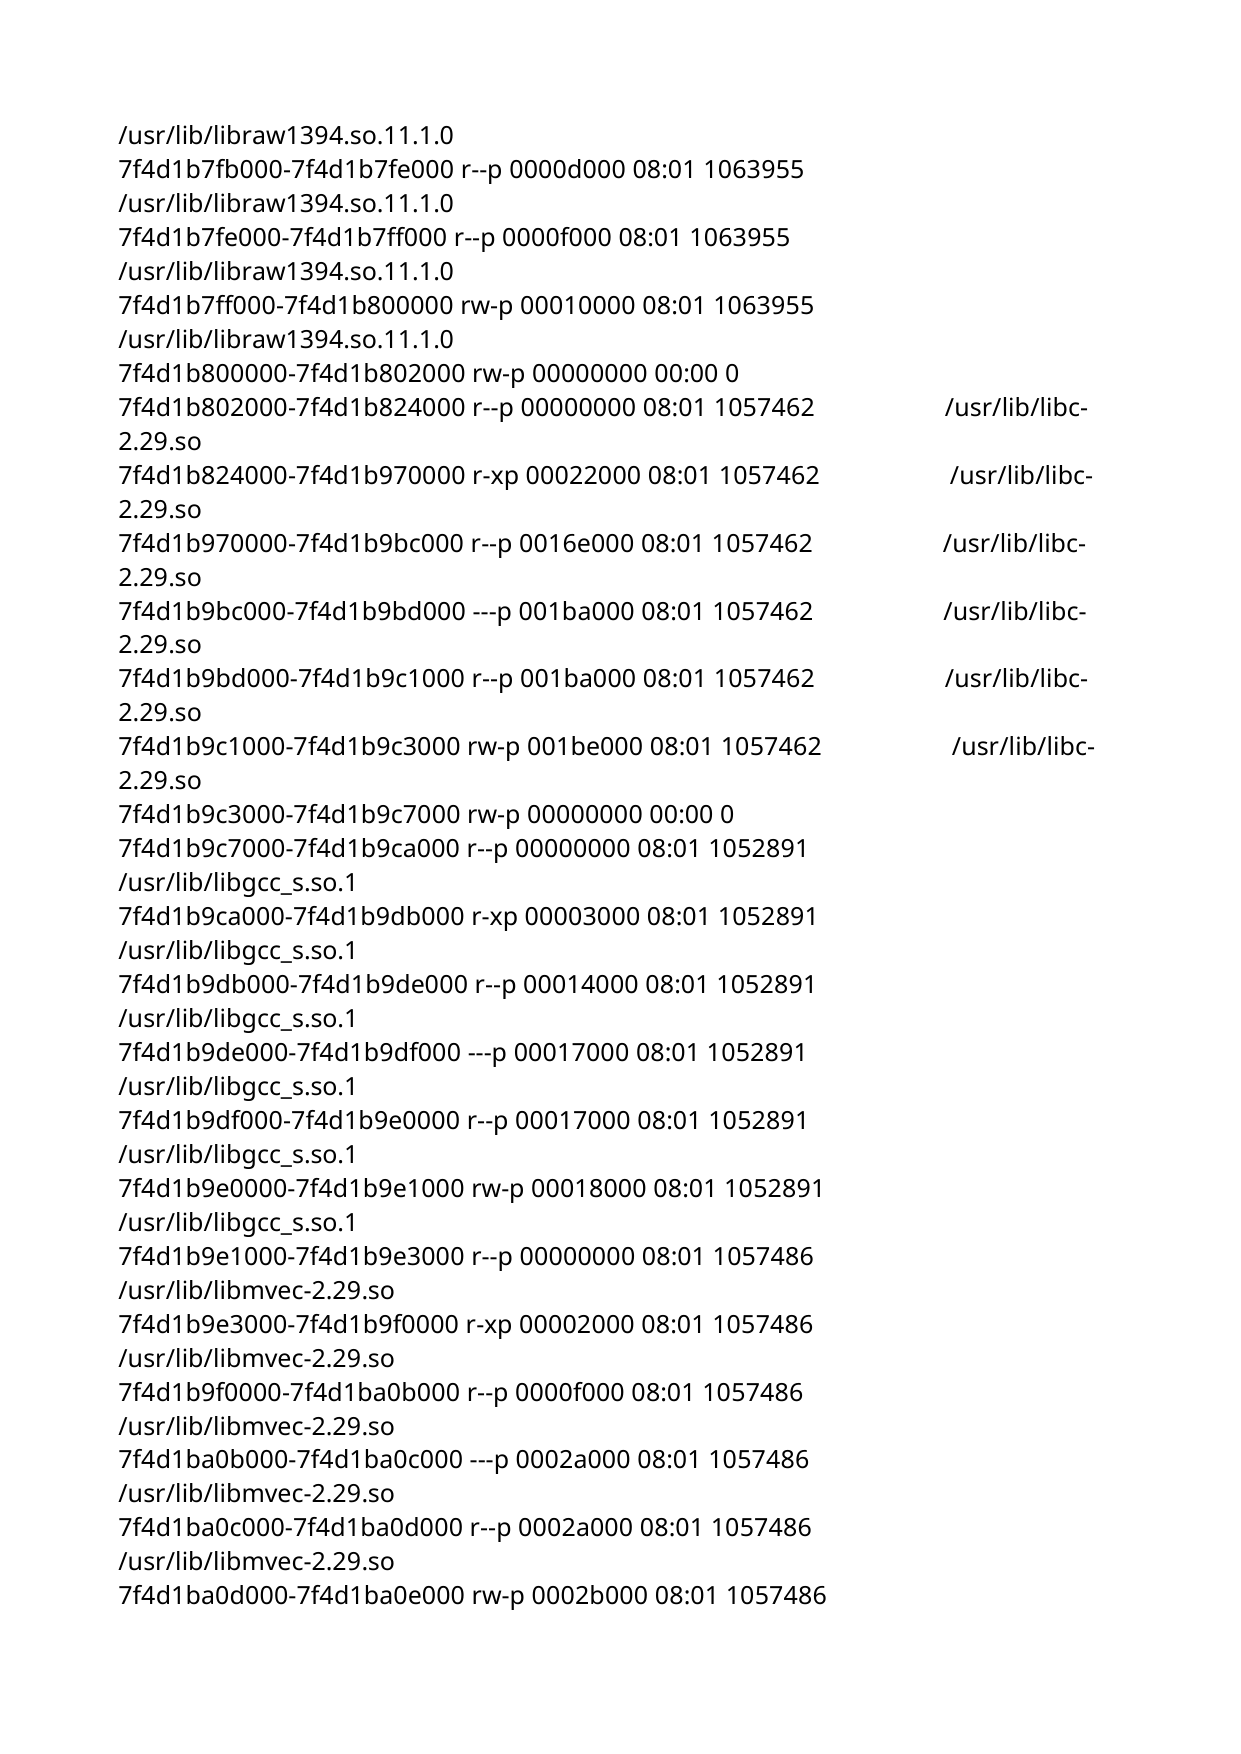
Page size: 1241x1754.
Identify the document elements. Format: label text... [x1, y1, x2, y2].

text 7f4d1b9c7000-7f4d1b9ca000 r--p 00000000 08:01 1052891 /usr/lib/libgcc_s.so.1 [118, 831, 1122, 899]
text 7f4d1ba0d000-7f4d1ba0e000 rw-p 0002b000 08:01 1057486 [118, 1578, 1122, 1612]
text 7f4d1ba0b000-7f4d1ba0c000 ---p 0002a000 08:01 1057486 /usr/lib/libmvec-2.29.so [118, 1442, 1122, 1510]
text 7f4d1b9c3000-7f4d1b9c7000 rw-p 00000000 00:00 0 [118, 797, 1122, 831]
text 7f4d1b9e0000-7f4d1b9e1000 rw-p 00018000 08:01 1052891 /usr/lib/libgcc_s.so.1 [118, 1171, 1122, 1239]
text 7f4d1b9e3000-7f4d1b9f0000 r-xp 00002000 08:01 1057486 /usr/lib/libmvec-2.29.so [118, 1307, 1122, 1374]
text 7f4d1b970000-7f4d1b9bc000 r--p 0016e000 08:01 1057462 /usr/lib/libc-2.29.so [118, 526, 1122, 593]
text 7f4d1b9de000-7f4d1b9df000 ---p 00017000 08:01 1052891 /usr/lib/libgcc_s.so.1 [118, 1035, 1122, 1103]
text 7f4d1b7fb000-7f4d1b7fe000 r--p 0000d000 08:01 1063955 /usr/lib/libraw1394.so.11.1.0 [118, 152, 1122, 220]
text 7f4d1b9bd000-7f4d1b9c1000 r--p 001ba000 08:01 1057462 /usr/lib/libc-2.29.so [118, 661, 1122, 729]
text 7f4d1b7ff000-7f4d1b800000 rw-p 00010000 08:01 1063955 /usr/lib/libraw1394.so.11.1.0 [118, 288, 1122, 356]
text 7f4d1b9bc000-7f4d1b9bd000 ---p 001ba000 08:01 1057462 /usr/lib/libc-2.29.so [118, 593, 1122, 661]
text 7f4d1b9e1000-7f4d1b9e3000 r--p 00000000 08:01 1057486 /usr/lib/libmvec-2.29.so [118, 1239, 1122, 1307]
text 7f4d1b7fe000-7f4d1b7ff000 r--p 0000f000 08:01 1063955 /usr/lib/libraw1394.so.11.1.0 [118, 220, 1122, 288]
text 7f4d1b9ca000-7f4d1b9db000 r-xp 00003000 08:01 1052891 /usr/lib/libgcc_s.so.1 [118, 899, 1122, 967]
text 7f4d1b9f0000-7f4d1ba0b000 r--p 0000f000 08:01 1057486 /usr/lib/libmvec-2.29.so [118, 1374, 1122, 1442]
text 7f4d1b824000-7f4d1b970000 r-xp 00022000 08:01 1057462 /usr/lib/libc-2.29.so [118, 458, 1122, 526]
text 7f4d1b802000-7f4d1b824000 r--p 00000000 08:01 1057462 /usr/lib/libc-2.29.so [118, 390, 1122, 458]
text 7f4d1b9c1000-7f4d1b9c3000 rw-p 001be000 08:01 1057462 /usr/lib/libc-2.29.so [118, 729, 1122, 797]
text 7f4d1b9df000-7f4d1b9e0000 r--p 00017000 08:01 1052891 /usr/lib/libgcc_s.so.1 [118, 1103, 1122, 1171]
text /usr/lib/libraw1394.so.11.1.0 [118, 118, 1122, 152]
text 7f4d1ba0c000-7f4d1ba0d000 r--p 0002a000 08:01 1057486 /usr/lib/libmvec-2.29.so [118, 1510, 1122, 1578]
text 7f4d1b800000-7f4d1b802000 rw-p 00000000 00:00 0 [118, 356, 1122, 390]
text 7f4d1b9db000-7f4d1b9de000 r--p 00014000 08:01 1052891 /usr/lib/libgcc_s.so.1 [118, 967, 1122, 1035]
